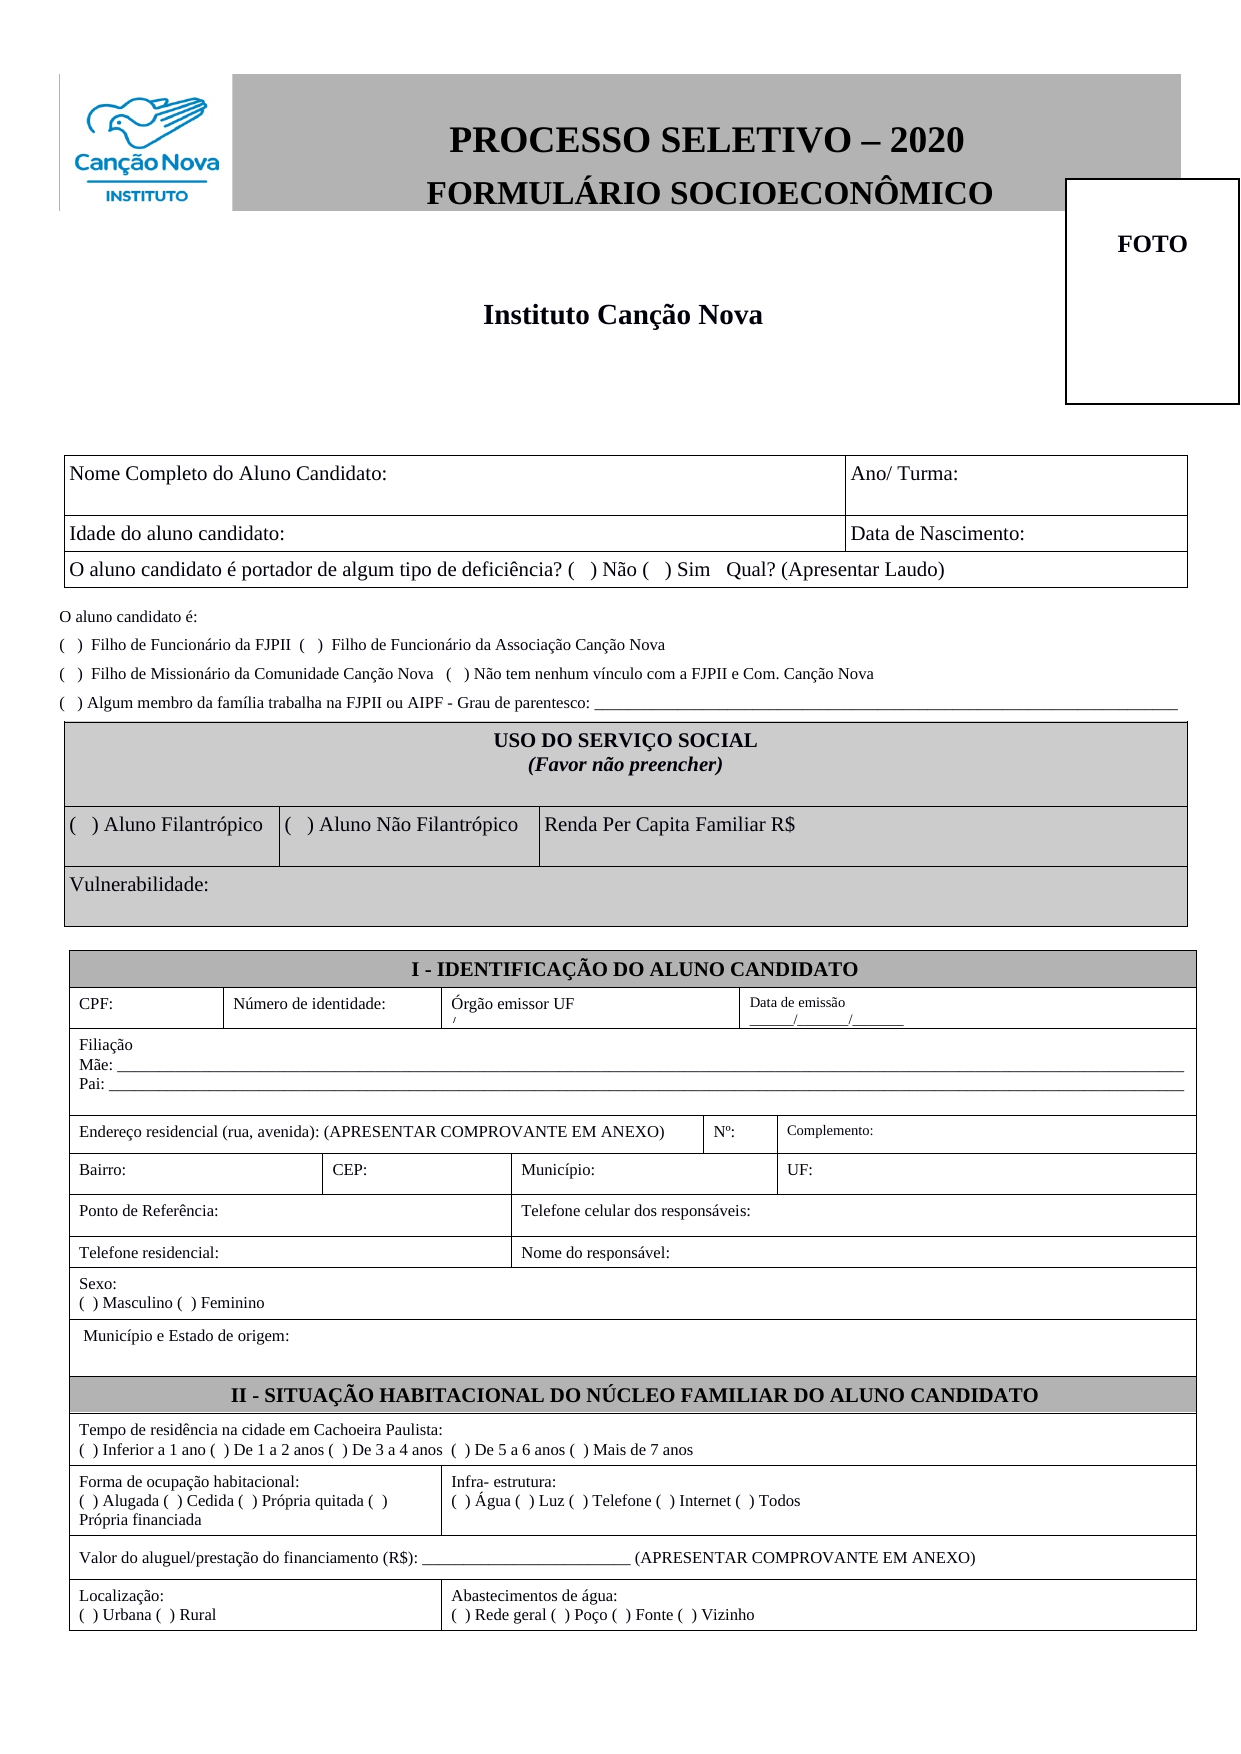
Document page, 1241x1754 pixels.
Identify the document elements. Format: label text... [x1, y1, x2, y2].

table_cell Endereço residencial (rua, avenida): (APRESENTAR COMPROVANTE EM ANEXO) [70, 1116, 703, 1153]
table_cell Telefone residencial: [70, 1237, 511, 1267]
table_cell Telefone celular dos responsáveis: [512, 1195, 1196, 1236]
table_cell Nome do responsável: [512, 1237, 1196, 1267]
text O aluno candidato é: [59, 606, 1181, 626]
table_cell Renda Per Capita Familiar R$ [540, 807, 1187, 866]
table_header Ano/ Turma: [846, 456, 1187, 515]
text Instituto Canção Nova [59, 297, 1065, 331]
table_cell Município: [512, 1154, 777, 1194]
table_header Nome Completo do Aluno Candidato: [65, 456, 845, 515]
table_cell Nº: [704, 1116, 777, 1153]
table_cell Valor do aluguel/prestação do financiamento (R$): _________________________ (APRESENTAR COMPROVANTE EM ANEXO) [70, 1536, 1196, 1579]
table_cell ( ) Aluno Filantrópico [65, 807, 279, 866]
table_cell Infra- estrutura: ( ) Água ( ) Luz ( ) Telefone ( ) Internet ( ) Todos [442, 1466, 1196, 1535]
table_cell CEP: [323, 1154, 511, 1194]
table_cell UF: [778, 1154, 1196, 1194]
table_cell Filiação Mãe: ________________________________________________________________________________________________________________________________ Pai: _________________________________________________________________________________________________________________________________ [70, 1029, 1196, 1115]
table_cell Data de emissão ______/_______/_______ [740, 988, 1196, 1028]
text ( ) Algum membro da família trabalha na FJPII ou AIPF - Grau de parentesco: ______________________________________________________________________ [59, 693, 1181, 712]
text FORMULÁRIO SOCIOECONÔMICO [233, 173, 1181, 211]
table_header I - IDENTIFICAÇÃO DO ALUNO CANDIDATO [70, 951, 1196, 987]
table_cell ( ) Aluno Não Filantrópico [280, 807, 539, 866]
table_cell Forma de ocupação habitacional: ( ) Alugada ( ) Cedida ( ) Própria quitada ( ) Própria financiada [70, 1466, 441, 1535]
table_cell Órgão emissor UF / [442, 988, 739, 1028]
table_cell Número de identidade: [224, 988, 441, 1028]
table_cell Idade do aluno candidato: [65, 516, 845, 551]
table_cell Abastecimentos de água: ( ) Rede geral ( ) Poço ( ) Fonte ( ) Vizinho [442, 1580, 1196, 1630]
table_cell Localização: ( ) Urbana ( ) Rural [70, 1580, 441, 1630]
table_cell Vulnerabilidade: [65, 867, 1187, 926]
picture [60, 74, 233, 224]
table_cell O aluno candidato é portador de algum tipo de deficiência? ( ) Não ( ) Sim Qual? (Apresentar Laudo) [65, 552, 1187, 587]
table_cell Complemento: [778, 1116, 1196, 1153]
table_cell Ponto de Referência: [70, 1195, 511, 1236]
table_cell Data de Nascimento: [846, 516, 1187, 551]
table_cell II - SITUAÇÃO HABITACIONAL DO NÚCLEO FAMILIAR DO ALUNO CANDIDATO [70, 1377, 1196, 1412]
text PROCESSO SELETIVO – 2020 [233, 117, 1181, 161]
text ( ) Filho de Funcionário da FJPII ( ) Filho de Funcionário da Associação Canção Nova [59, 635, 1181, 654]
table_cell Sexo: ( ) Masculino ( ) Feminino [70, 1268, 1196, 1319]
table_header USO DO SERVIÇO SOCIAL (Favor não preencher) [65, 723, 1187, 806]
table_cell Tempo de residência na cidade em Cachoeira Paulista: ( ) Inferior a 1 ano ( ) De 1 a 2 anos ( ) De 3 a 4 anos ( ) De 5 a 6 anos ( ) Mais de 7 anos [70, 1414, 1196, 1465]
table_cell CPF: [70, 988, 223, 1028]
table_cell Bairro: [70, 1154, 322, 1194]
table_cell Município e Estado de origem: [70, 1320, 1196, 1376]
text ( ) Filho de Missionário da Comunidade Canção Nova ( ) Não tem nenhum vínculo com a FJPII e Com. Canção Nova [59, 664, 1181, 683]
text FOTO [1082, 229, 1223, 258]
